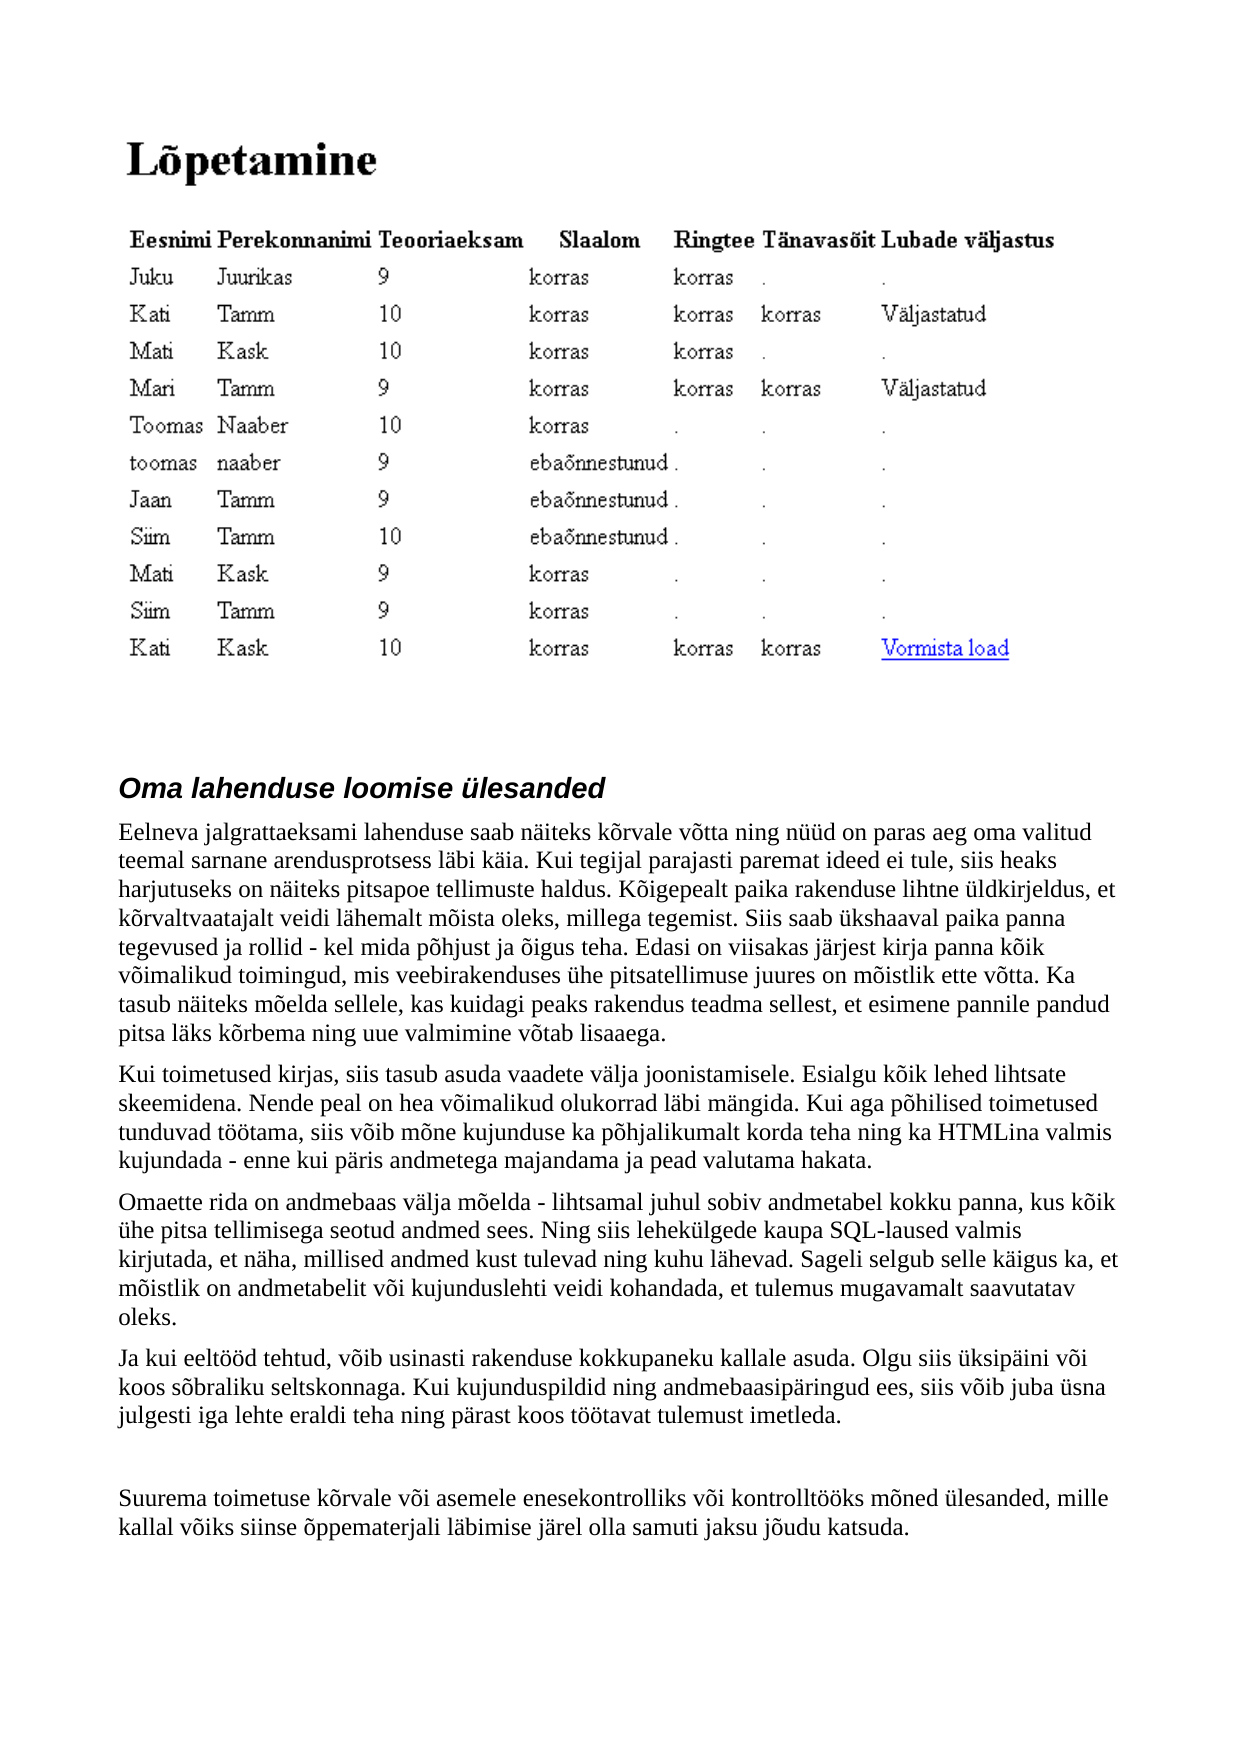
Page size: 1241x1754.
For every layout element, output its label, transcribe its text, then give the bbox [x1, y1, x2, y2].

subtitle Oma lahenduse loomise ülesanded [118, 771, 1122, 804]
text Kui toimetused kirjas, siis tasub asuda vaadete välja joonistamisele. Esialgu kõik lehed lihtsate skeemidena. Nende peal on hea võimalikud olukorrad läbi mängida. Kui aga põhilised toimetused tunduvad töötama, siis võib mõne kujunduse ka põhjalikumalt korda teha ning ka HTMLina valmis kujundada - enne kui päris andmetega majandama ja pead valutama hakata. [118, 1059, 1122, 1174]
text Suurema toimetuse kõrvale või asemele enesekontrolliks või kontrolltööks mõned ülesanded, mille kallal võiks siinse õppematerjali läbimise järel olla samuti jaksu jõudu katsuda. [118, 1483, 1122, 1541]
text Omaette rida on andmebaas välja mõelda - lihtsamal juhul sobiv andmetabel kokku panna, kus kõik ühe pitsa tellimisega seotud andmed sees. Ning siis lehekülgede kaupa SQL-laused valmis kirjutada, et näha, millised andmed kust tulevad ning kuhu lähevad. Sageli selgub selle käigus ka, et mõistlik on andmetabelit või kujunduslehti veidi kohandada, et tulemus mugavamalt saavutatav oleks. [118, 1187, 1122, 1331]
text Eelneva jalgrattaeksami lahenduse saab näiteks kõrvale võtta ning nüüd on paras aeg oma valitud teemal sarnane arendusprotsess läbi käia. Kui tegijal parajasti paremat ideed ei tule, siis heaks harjutuseks on näiteks pitsapoe tellimuste haldus. Kõigepealt paika rakenduse lihtne üldkirjeldus, et kõrvaltvaatajalt veidi lähemalt mõista oleks, millega tegemist. Siis saab ükshaaval paika panna tegevused ja rollid - kel mida põhjust ja õigus teha. Edasi on viisakas järjest kirja panna kõik võimalikud toimingud, mis veebirakenduses ühe pitsatellimuse juures on mõistlik ette võtta. Ka tasub näiteks mõelda sellele, kas kuidagi peaks rakendus teadma sellest, et esimene pannile pandud pitsa läks kõrbema ning uue valmimine võtab lisaaega. [118, 817, 1122, 1047]
text Ja kui eeltööd tehtud, võib usinasti rakenduse kokkupaneku kallale asuda. Olgu siis üksipäini või koos sõbraliku seltskonnaga. Kui kujunduspildid ning andmebaasipäringud ees, siis võib juba üsna julgesti iga lehte eraldi teha ning pärast koos töötavat tulemust imetleda. [118, 1343, 1122, 1429]
